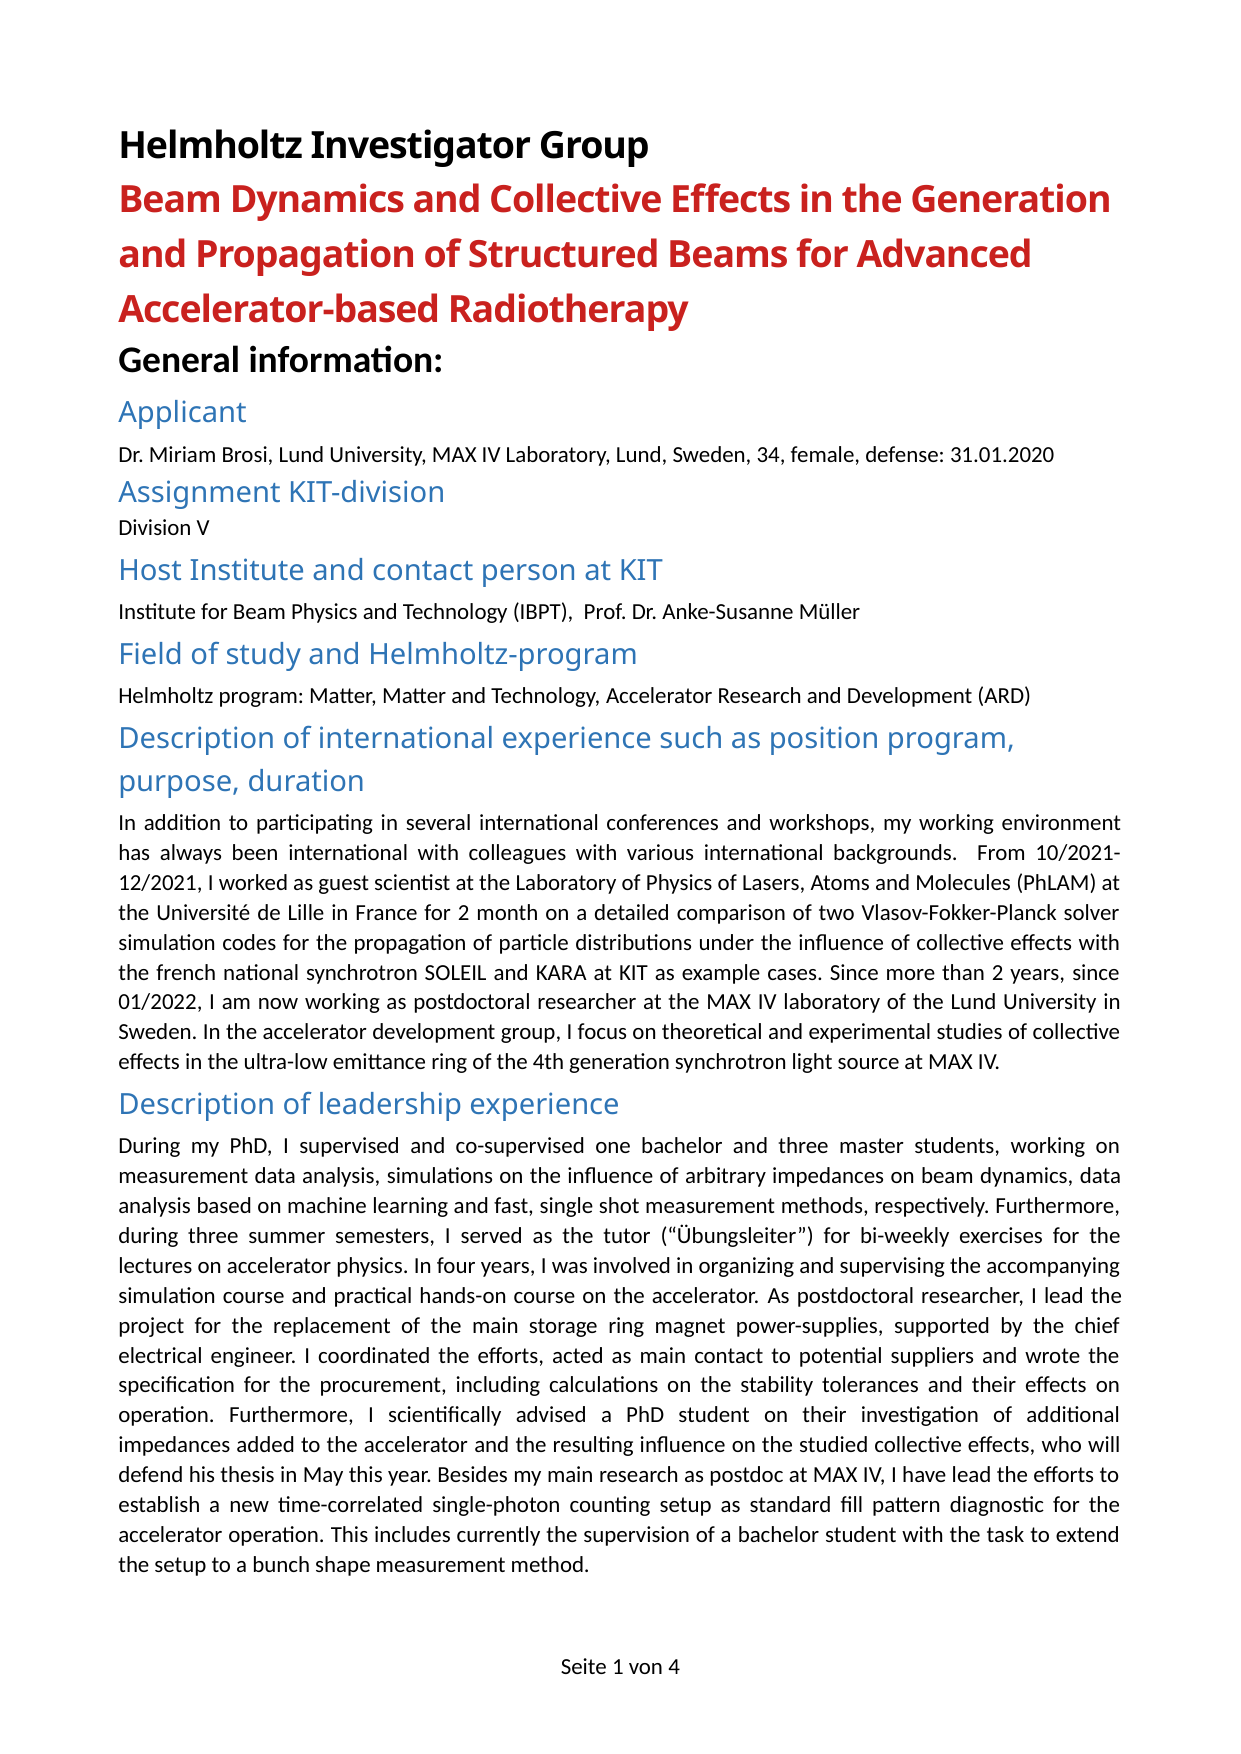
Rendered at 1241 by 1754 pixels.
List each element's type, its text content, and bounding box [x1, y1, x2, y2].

text Division V [118, 513, 1122, 541]
title Helmholtz Investigator Group [118, 118, 1122, 169]
text Helmholtz program: Matter, Matter and Technology, Accelerator Research and Development (ARD) [118, 682, 1122, 709]
text In addition to participating in several international conferences and workshops, my working environment has always been international with colleagues with various international backgrounds. From 10/2021-12/2021, I worked as guest scientist at the Laboratory of Physics of Lasers, Atoms and Molecules (PhLAM) at the Université de Lille in France for 2 month on a detailed comparison of two Vlasov-Fokker-Planck solver simulation codes for the propagation of particle distributions under the influence of collective effects with the french national synchrotron SOLEIL and KARA at KIT as example cases. Since more than 2 years, since 01/2022, I am now working as postdoctoral researcher at the MAX IV laboratory of the Lund University in Sweden. In the accelerator development group, I focus on theoretical and experimental studies of collective effects in the ultra-low emittance ring of the 4th generation synchrotron light source at MAX IV. [118, 808, 1122, 1075]
text Dr. Miriam Brosi, Lund University, MAX IV Laboratory, Lund, Sweden, 34, female, defense: 31.01.2020 [118, 440, 1122, 468]
text During my PhD, I supervised and co-supervised one bachelor and three master students, working on measurement data analysis, simulations on the influence of arbitrary impedances on beam dynamics, data analysis based on machine learning and fast, single shot measurement methods, respectively. Furthermore, during three summer semesters, I served as the tutor (“Übungsleiter”) for bi-weekly exercises for the lectures on accelerator physics. In four years, I was involved in organizing and supervising the accompanying simulation course and practical hands-on course on the accelerator. As postdoctoral researcher, I lead the project for the replacement of the main storage ring magnet power-supplies, supported by the chief electrical engineer. I coordinated the efforts, acted as main contact to potential suppliers and wrote the specification for the procurement, including calculations on the stability tolerances and their effects on operation. Furthermore, I scientifically advised a PhD student on their investigation of additional impedances added to the accelerator and the resulting influence on the studied collective effects, who will defend his thesis in May this year. Besides my main research as postdoc at MAX IV, I have lead the efforts to establish a new time-correlated single-photon counting setup as standard fill pattern diagnostic for the accelerator operation. This includes currently the supervision of a bachelor student with the task to extend the setup to a bunch shape measurement method. [118, 1131, 1122, 1578]
subtitle Applicant [118, 391, 1122, 431]
title Beam Dynamics and Collective Effects in the Generation and Propagation of Structured Beams for Advanced Accelerator-based Radiotherapy [118, 173, 1122, 333]
subtitle Assignment KIT-division [118, 471, 1122, 511]
subtitle Description of international experience such as position program, purpose, duration [118, 717, 1122, 799]
subtitle Host Institute and contact person at KIT [118, 549, 1122, 589]
subtitle Field of study and Helmholtz-program [118, 633, 1122, 673]
text Institute for Beam Physics and Technology (IBPT), Prof. Dr. Anke-Susanne Müller [118, 597, 1122, 625]
text General information: [118, 336, 1122, 382]
subtitle Description of leadership experience [118, 1083, 1122, 1123]
